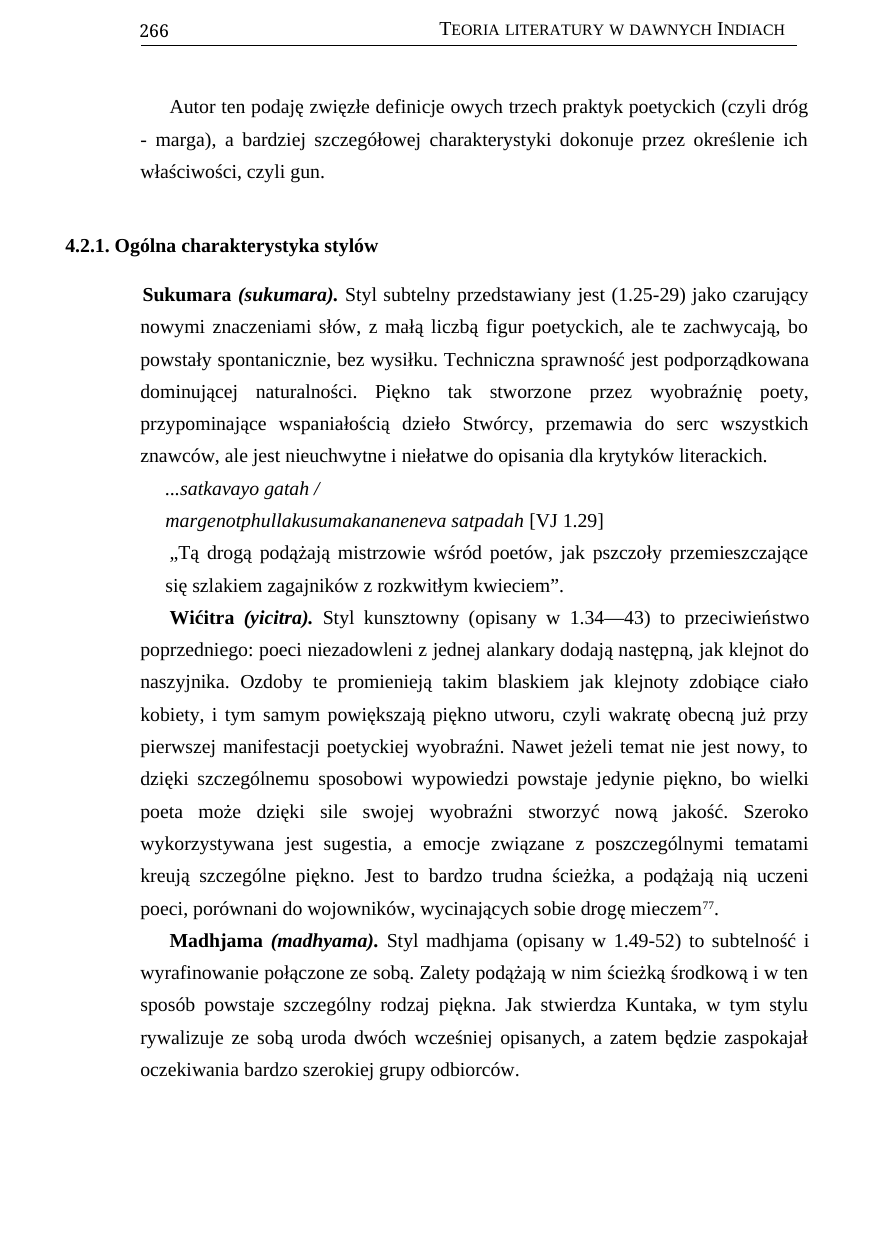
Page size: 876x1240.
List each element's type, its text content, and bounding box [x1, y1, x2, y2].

text Teoria literatury w dawnych Indiach [439, 17, 799, 40]
text „Tą drogą podążają mistrzowie wśród poetów, jak pszczoły przemieszczające się szlakiem zagajników z rozkwitłym kwieciem”. [165, 541, 809, 596]
text Sukumara (sukumara). Styl subtelny przedstawiany jest (1.25-29) jako czarujący nowymi znaczeniami słów, z małą liczbą figur poetyckich, ale te zachwycają, bo powstały spontanicznie, bez wysiłku. Techniczna spraw­ność jest podporządkowana dominującej naturalności. Piękno tak stworzo­ne przez wyobraźnię poety, przypominające wspaniałością dzieło Stwórcy, przemawia do serc wszystkich znawców, ale jest nieuchwytne i niełatwe do opisania dla krytyków literackich. [140, 283, 809, 467]
text 266 [139, 19, 173, 43]
text Autor ten podaję zwięzłe definicje owych trzech praktyk poetyckich (czyli dróg - marga), a bardziej szczegółowej charakterystyki dokonuje przez określenie ich właściwości, czyli gun. [140, 95, 809, 183]
text margenotphullakusumakananeneva satpadah [VJ 1.29] [65, 509, 809, 532]
text Madhjama (madhyama). Styl madhjama (opisany w 1.49-52) to sub­telność i wyrafinowanie połączone ze sobą. Zalety podążają w nim ścieżką środkową i w ten sposób powstaje szczególny rodzaj piękna. Jak stwierdza Kuntaka, w tym stylu rywalizuje ze sobą uroda dwóch wcześniej opisanych, a zatem będzie zaspokajał oczekiwania bardzo szerokiej grupy odbiorców. [140, 929, 809, 1081]
text 4.2.1. Ogólna charakterystyka stylów [65, 234, 809, 257]
text Wićitra (yicitra). Styl kunsztowny (opisany w 1.34—43) to przeciwień­stwo poprzedniego: poeci niezadowleni z jednej alankary dodają następ­ną, jak klejnot do naszyjnika. Ozdoby te promienieją takim blaskiem jak klejnoty zdobiące ciało kobiety, i tym samym powiększają piękno utworu, czyli wakratę obecną już przy pierwszej manifestacji poetyckiej wyobraźni. Nawet jeżeli temat nie jest nowy, to dzięki szczególnemu sposobowi wy­powiedzi powstaje jedynie piękno, bo wielki poeta może dzięki sile swojej wyobraźni stworzyć nową jakość. Szeroko wykorzystywana jest sugestia, a emocje związane z poszczególnymi tematami kreują szczególne pięk­no. Jest to bardzo trudna ścieżka, a podążają nią uczeni poeci, porównani do wojowników, wycinających sobie drogę mieczem77. [140, 606, 809, 919]
text ...satkavayo gatah / [65, 477, 809, 499]
